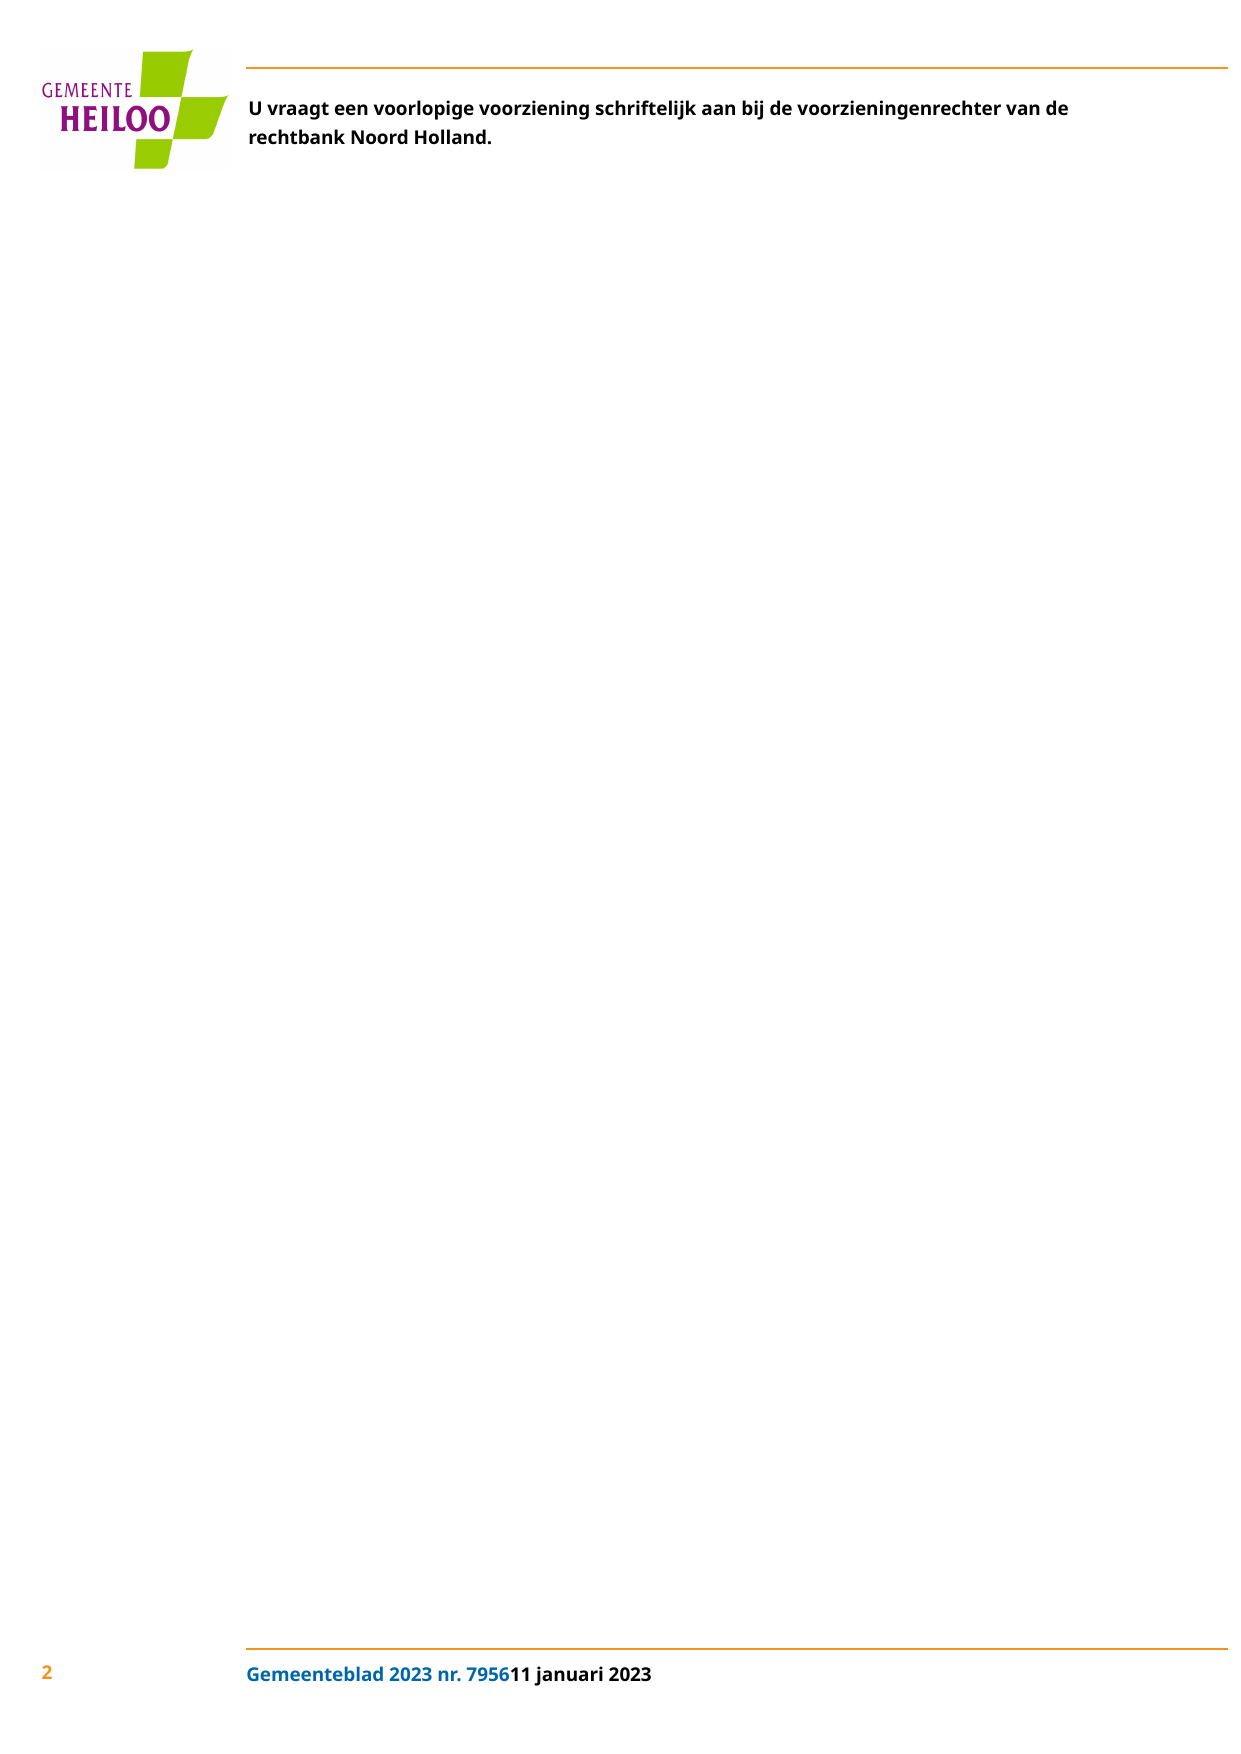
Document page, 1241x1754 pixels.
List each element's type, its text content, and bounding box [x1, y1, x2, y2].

picture [41, 47, 231, 172]
text U vraagt een voorlopige voorziening schriftelijk aan bij de voorzieningenrechter van de rechtbank Noord Holland. [248, 95, 1152, 150]
